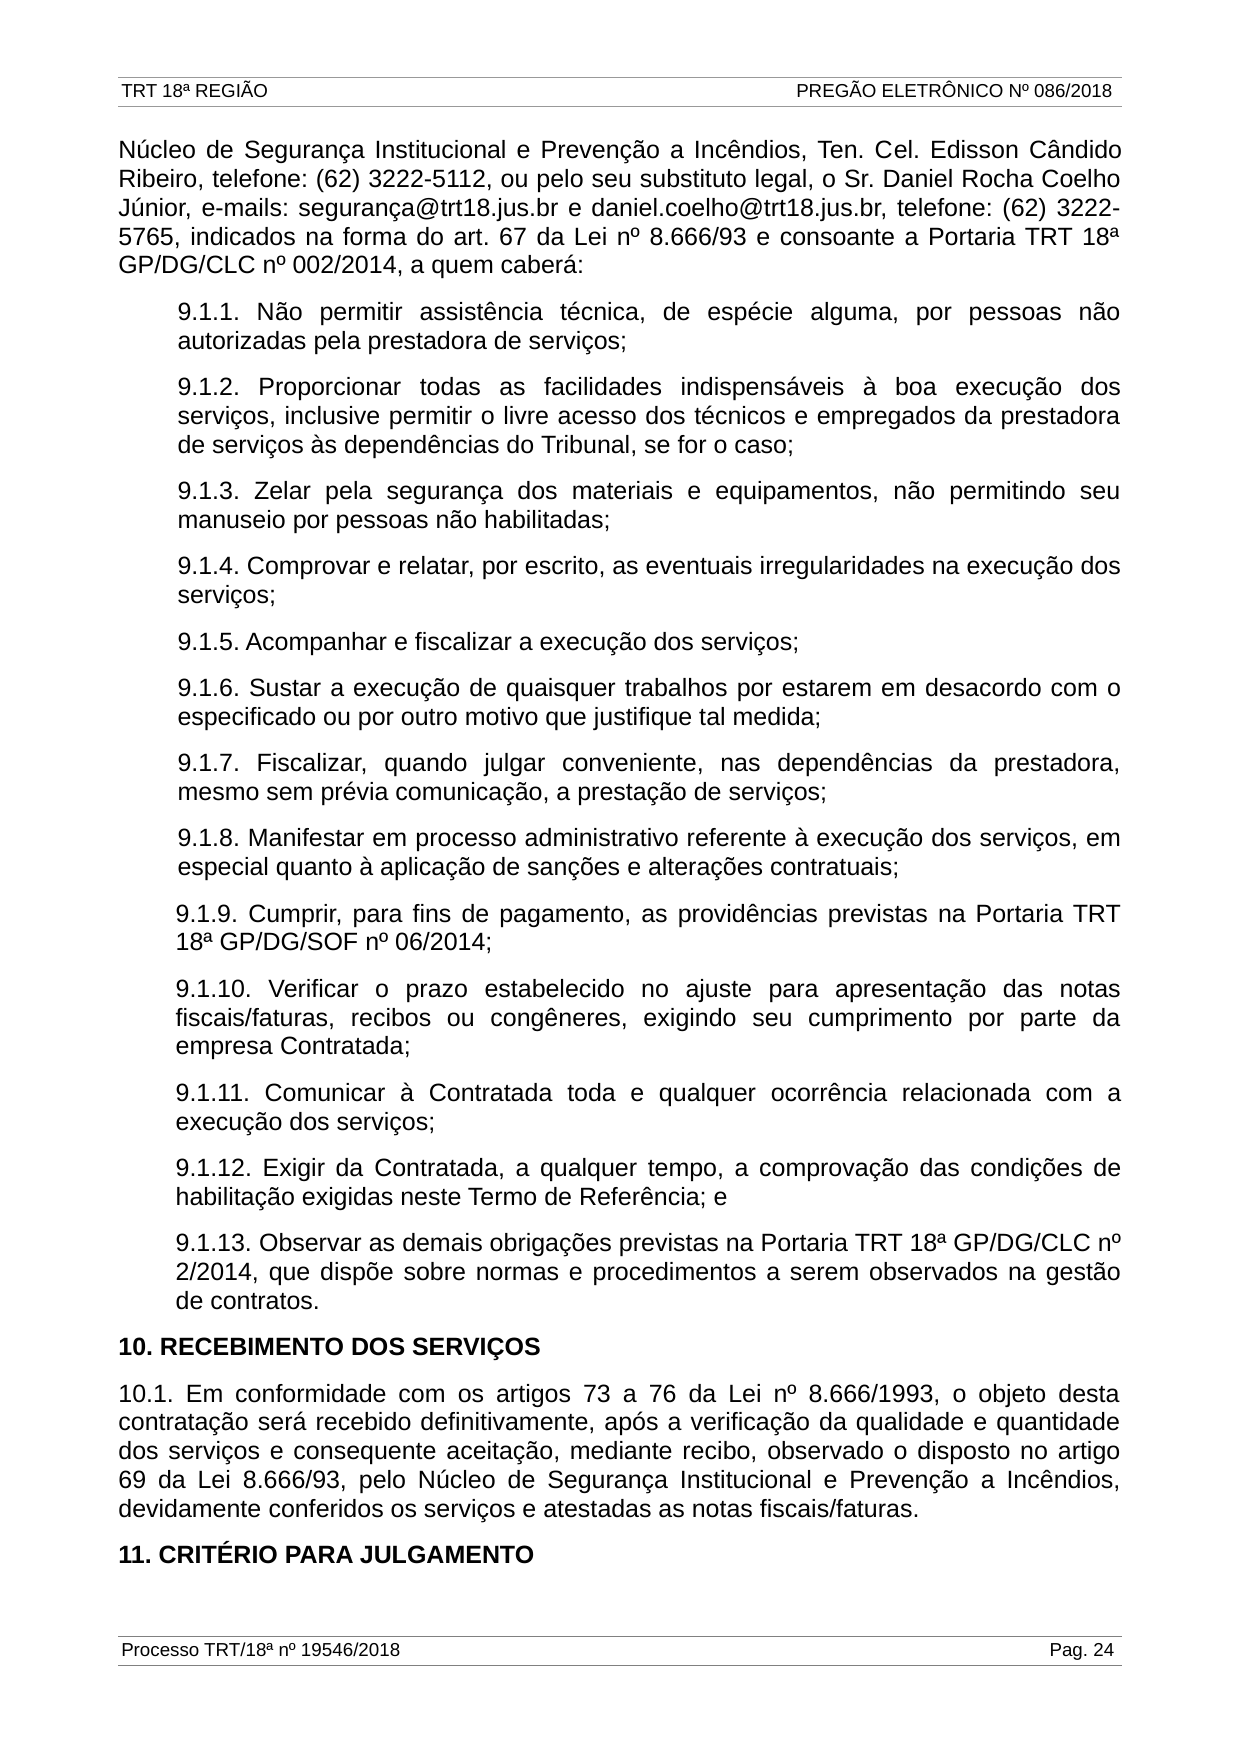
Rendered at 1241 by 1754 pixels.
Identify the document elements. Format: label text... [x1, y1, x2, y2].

text 10.1. Em conformidade com os artigos 73 a 76 da Lei nº 8.666/1993, o objeto desta contratação será recebido definitivamente, após a verificação da qualidade e quantidade dos serviços e consequente aceitação, mediante recibo, observado o disposto no artigo 69 da Lei 8.666/93, pelo Núcleo de Segurança Institucional e Prevenção a Incêndios, devidamente conferidos os serviços e atestadas as notas fiscais/faturas. [118, 1379, 1122, 1522]
text 9.1.1. Não permitir assistência técnica, de espécie alguma, por pessoas não autorizadas pela prestadora de serviços; [177, 297, 1122, 354]
text 9.1.2. Proporcionar todas as facilidades indispensáveis à boa execução dos serviços, inclusive permitir o livre acesso dos técnicos e empregados da prestadora de serviços às dependências do Tribunal, se for o caso; [177, 372, 1122, 458]
text 9.1.12. Exigir da Contratada, a qualquer tempo, a comprovação das condições de habilitação exigidas neste Termo de Referência; e [175, 1153, 1122, 1211]
text 9.1.10. Verificar o prazo estabelecido no ajuste para apresentação das notas fiscais/faturas, recibos ou congêneres, exigindo seu cumprimento por parte da empresa Contratada; [175, 974, 1122, 1060]
text Núcleo de Segurança Institucional e Prevenção a Incêndios, Ten. Cel. Edisson Cândido Ribeiro, telefone: (62) 3222-5112, ou pelo seu substituto legal, o Sr. Daniel Rocha Coelho Júnior, e-mails: segurança@trt18.jus.br e daniel.coelho@trt18.jus.br, telefone: (62) 3222-5765, indicados na forma do art. 67 da Lei nº 8.666/93 e consoante a Portaria TRT 18ª GP/DG/CLC nº 002/2014, a quem caberá: [118, 136, 1122, 279]
text 9.1.9. Cumprir, para fins de pagamento, as providências previstas na Portaria TRT 18ª GP/DG/SOF nº 06/2014; [175, 899, 1122, 956]
text 9.1.4. Comprovar e relatar, por escrito, as eventuais irregularidades na execução dos serviços; [177, 551, 1122, 609]
text 10. RECEBIMENTO DOS SERVIÇOS [118, 1332, 1122, 1361]
text 9.1.8. Manifestar em processo administrativo referente à execução dos serviços, em especial quanto à aplicação de sanções e alterações contratuais; [177, 823, 1122, 881]
text 9.1.13. Observar as demais obrigações previstas na Portaria TRT 18ª GP/DG/CLC nº 2/2014, que dispõe sobre normas e procedimentos a serem observados na gestão de contratos. [175, 1228, 1122, 1314]
text 9.1.5. Acompanhar e fiscalizar a execução dos serviços; [177, 627, 1122, 655]
text 9.1.3. Zelar pela segurança dos materiais e equipamentos, não permitindo seu manuseio por pessoas não habilitadas; [177, 476, 1122, 534]
text 9.1.7. Fiscalizar, quando julgar conveniente, nas dependências da prestadora, mesmo sem prévia comunicação, a prestação de serviços; [177, 748, 1122, 806]
text 9.1.11. Comunicar à Contratada toda e qualquer ocorrência relacionada com a execução dos serviços; [175, 1078, 1122, 1135]
text 11. CRITÉRIO PARA JULGAMENTO [118, 1540, 1122, 1569]
text 9.1.6. Sustar a execução de quaisquer trabalhos por estarem em desacordo com o especificado ou por outro motivo que justifique tal medida; [177, 673, 1122, 731]
